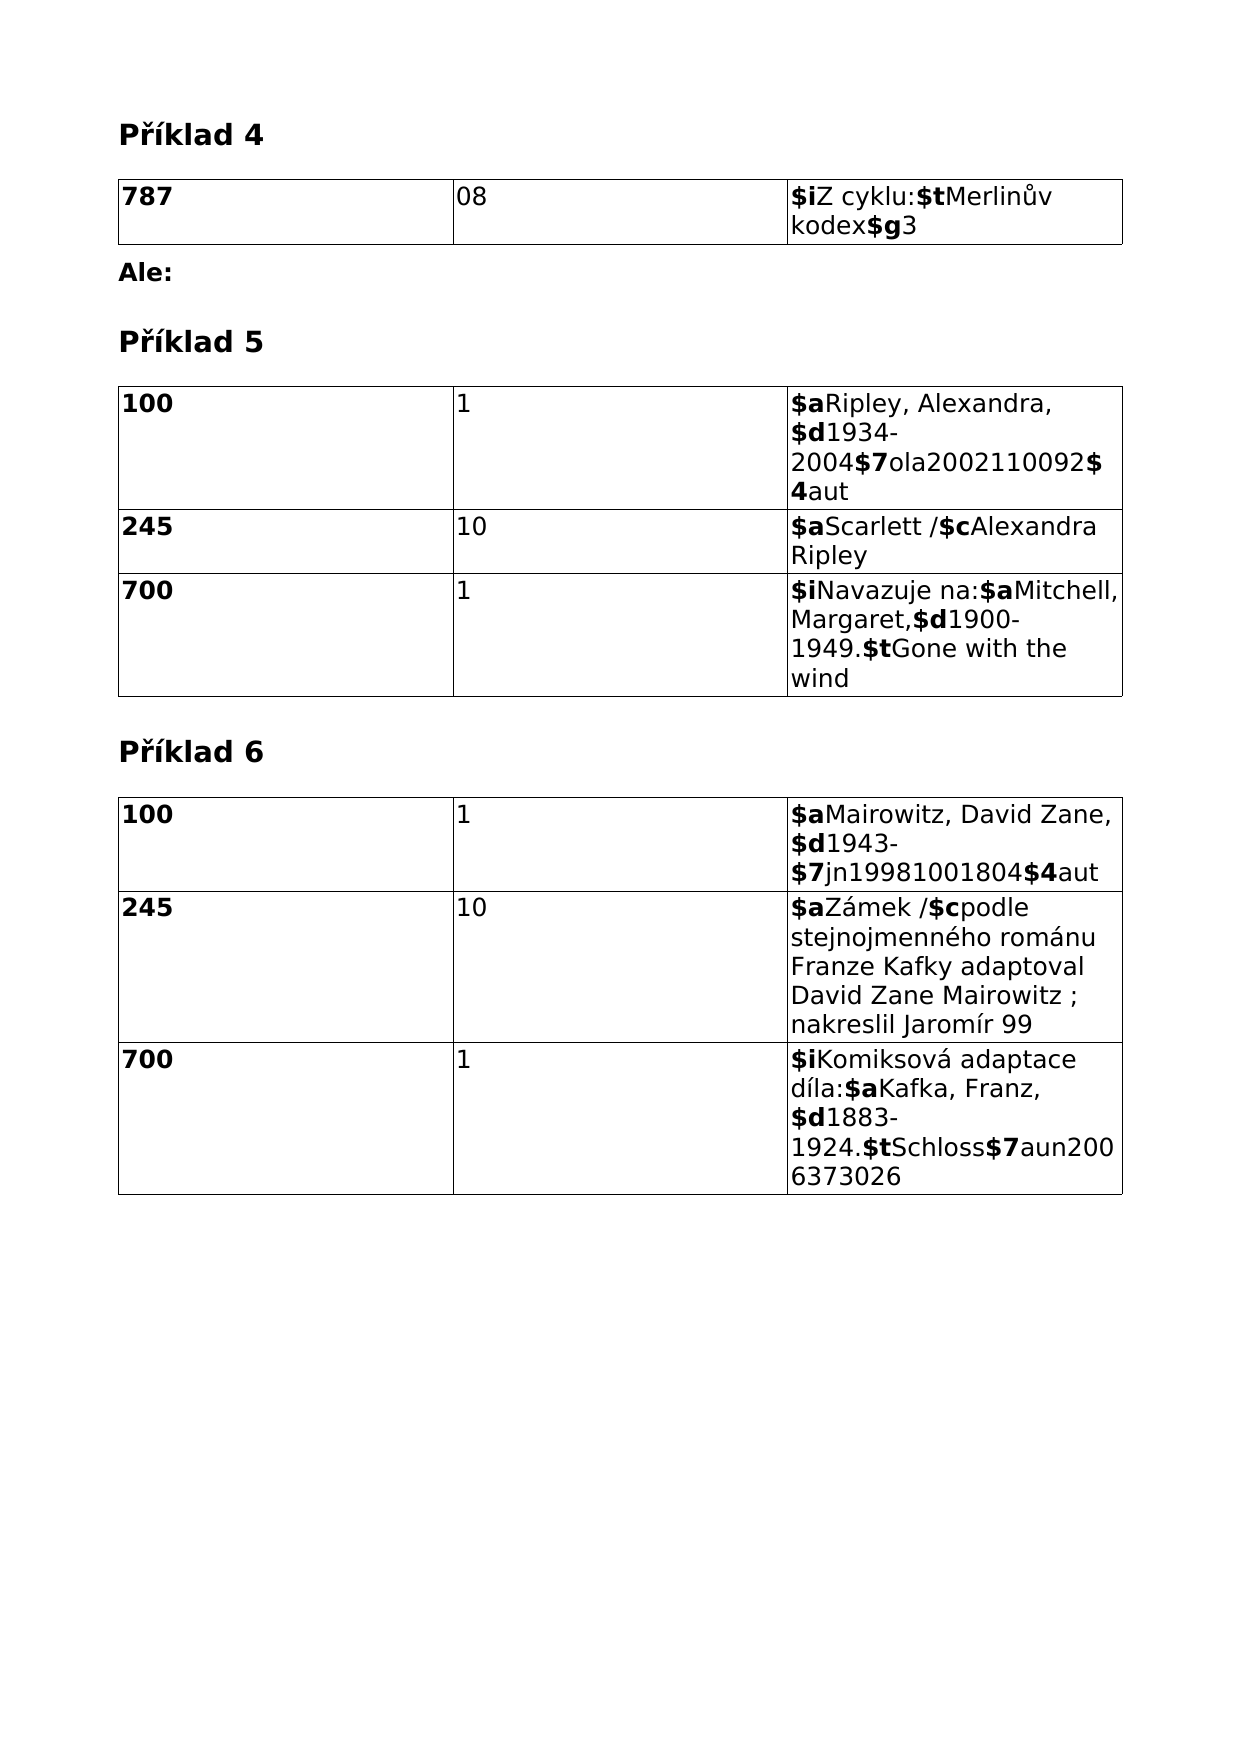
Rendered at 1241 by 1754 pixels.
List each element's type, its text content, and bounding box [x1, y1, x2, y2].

subtitle Příklad 5 [118, 325, 1122, 359]
table_header $iZ cyklu:$tMerlinův kodex$g3 [788, 180, 1122, 244]
table_header 100 [119, 798, 453, 891]
table_cell $aScarlett /$cAlexandra Ripley [788, 510, 1122, 573]
table_cell 1 [454, 574, 787, 696]
table_cell 245 [119, 510, 453, 573]
table_cell 1 [454, 1043, 787, 1194]
table_cell 700 [119, 1043, 453, 1194]
table_cell 10 [454, 510, 787, 573]
table_header 1 [454, 798, 787, 891]
table_header $aMairowitz, David Zane,$d1943-$7jn19981001804$4aut [788, 798, 1122, 891]
table_cell $iKomiksová adaptace díla:$aKafka, Franz,$d1883-1924.$tSchloss$7aun2006373026 [788, 1043, 1122, 1194]
text Ale: [118, 258, 1122, 288]
subtitle Příklad 4 [118, 118, 1122, 152]
table_header 787 [119, 180, 453, 244]
table_header 1 [454, 387, 787, 509]
table_header $aRipley, Alexandra,$d1934-2004$7ola2002110092$4aut [788, 387, 1122, 509]
table_cell $iNavazuje na:$aMitchell, Margaret,$d1900-1949.$tGone with the wind [788, 574, 1122, 696]
table_cell 700 [119, 574, 453, 696]
table_header 100 [119, 387, 453, 509]
table_cell 245 [119, 892, 453, 1042]
subtitle Příklad 6 [118, 736, 1122, 770]
table_header 08 [454, 180, 787, 244]
table_cell $aZámek /$cpodle stejnojmenného románu Franze Kafky adaptoval David Zane Mairowitz ; nakreslil Jaromír 99 [788, 892, 1122, 1042]
table_cell 10 [454, 892, 787, 1042]
